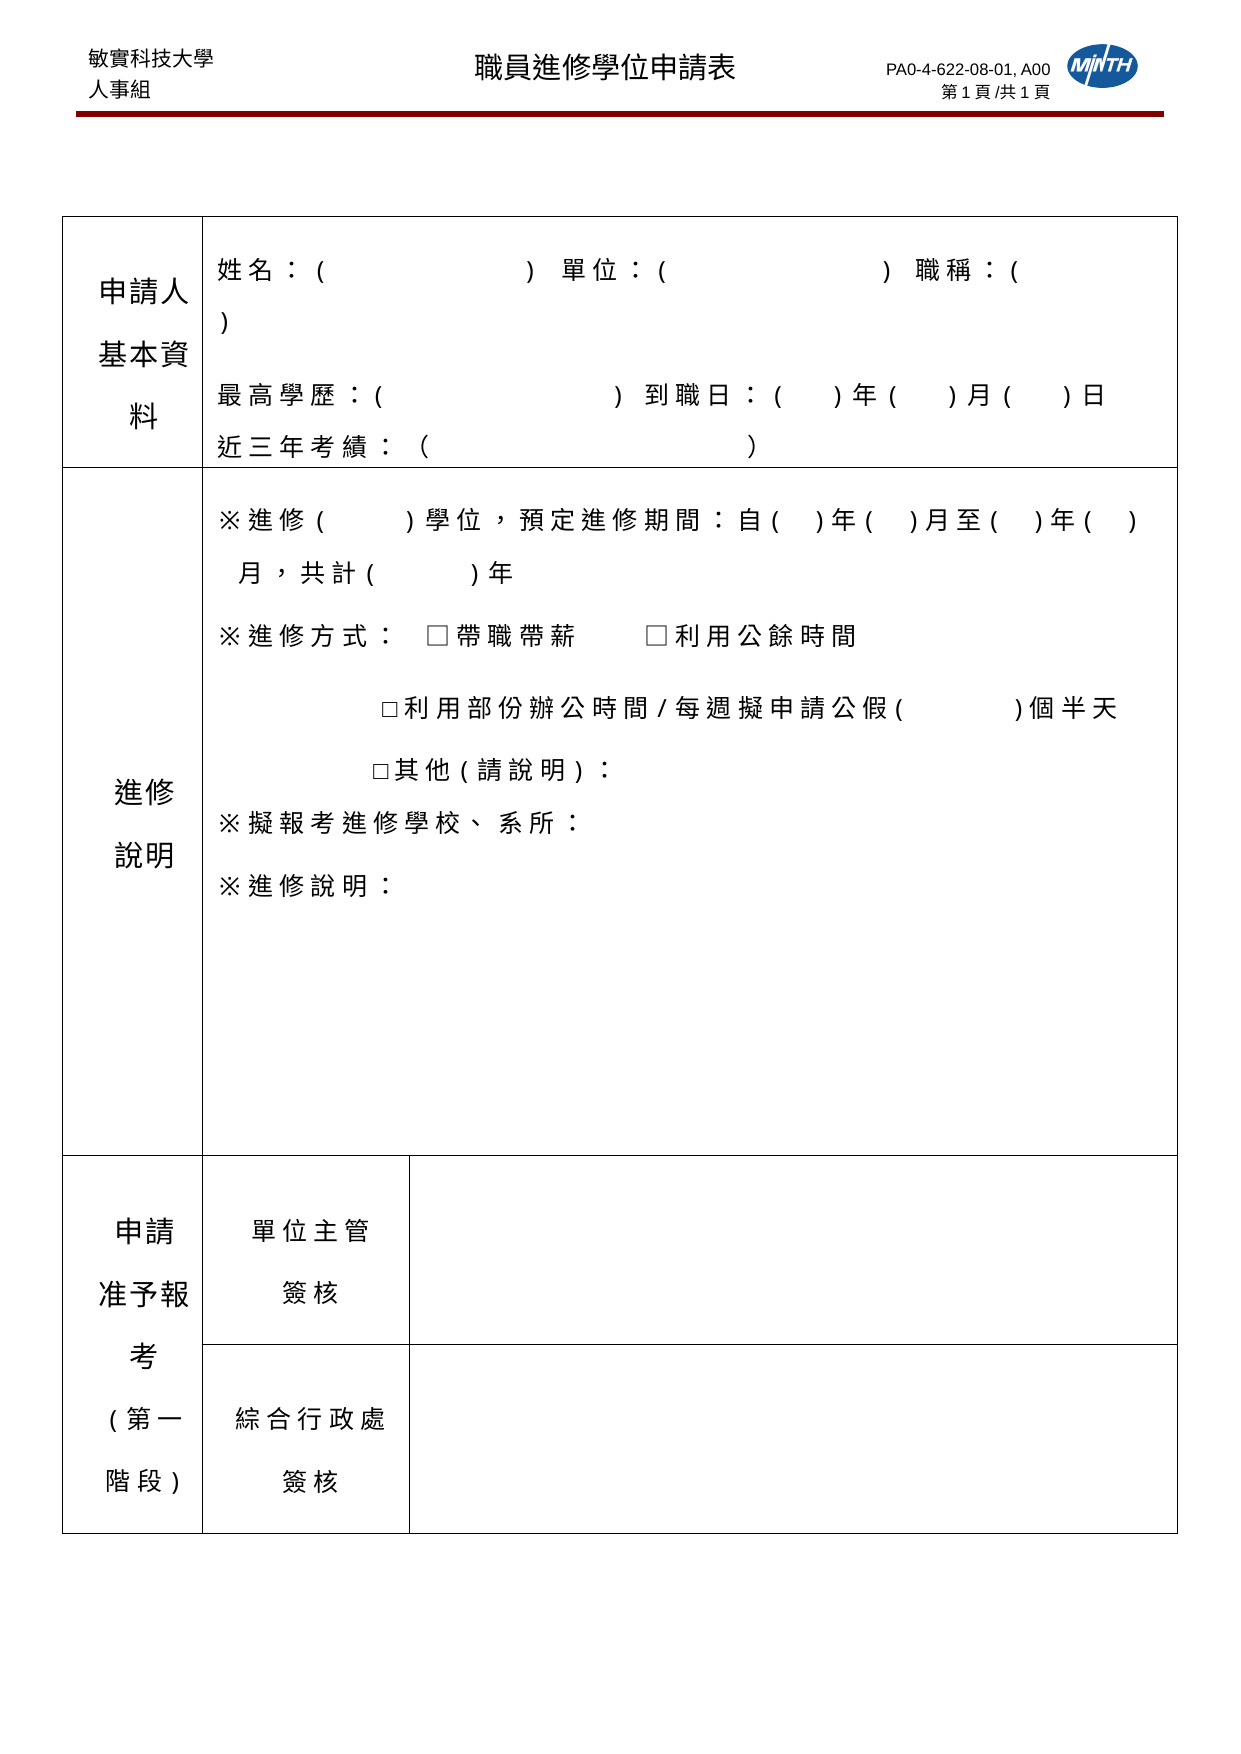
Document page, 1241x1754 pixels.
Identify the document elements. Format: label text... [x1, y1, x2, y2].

table_cell ※進修( )學位，預定進修期間：自( )年( )月至( )年( )月，共計( )年 ※進修方式： □帶職帶薪 □利用公餘時間 □利用部份辦公時間/每週擬申請公假( )個半天 □其他(請說明)： ※擬報考進修學校、系所： ※進修說明： [203, 468, 1177, 1155]
table_cell 進修 說明 [63, 468, 202, 1155]
table_cell [410, 1345, 1177, 1532]
table_header 姓名：( ) 單位：( ) 職稱：( ) 最高學歷：( ) 到職日：( )年( )月( )日 近三年考績：（ ） [203, 217, 1177, 467]
table_cell 綜合行政處 簽核 [203, 1345, 409, 1532]
table_header 申請人 基本資料 [63, 217, 202, 467]
table_cell 申請 准予報考 (第一階段) [63, 1156, 202, 1532]
table_cell [410, 1156, 1177, 1344]
table_cell 單位主管 簽核 [203, 1156, 409, 1344]
